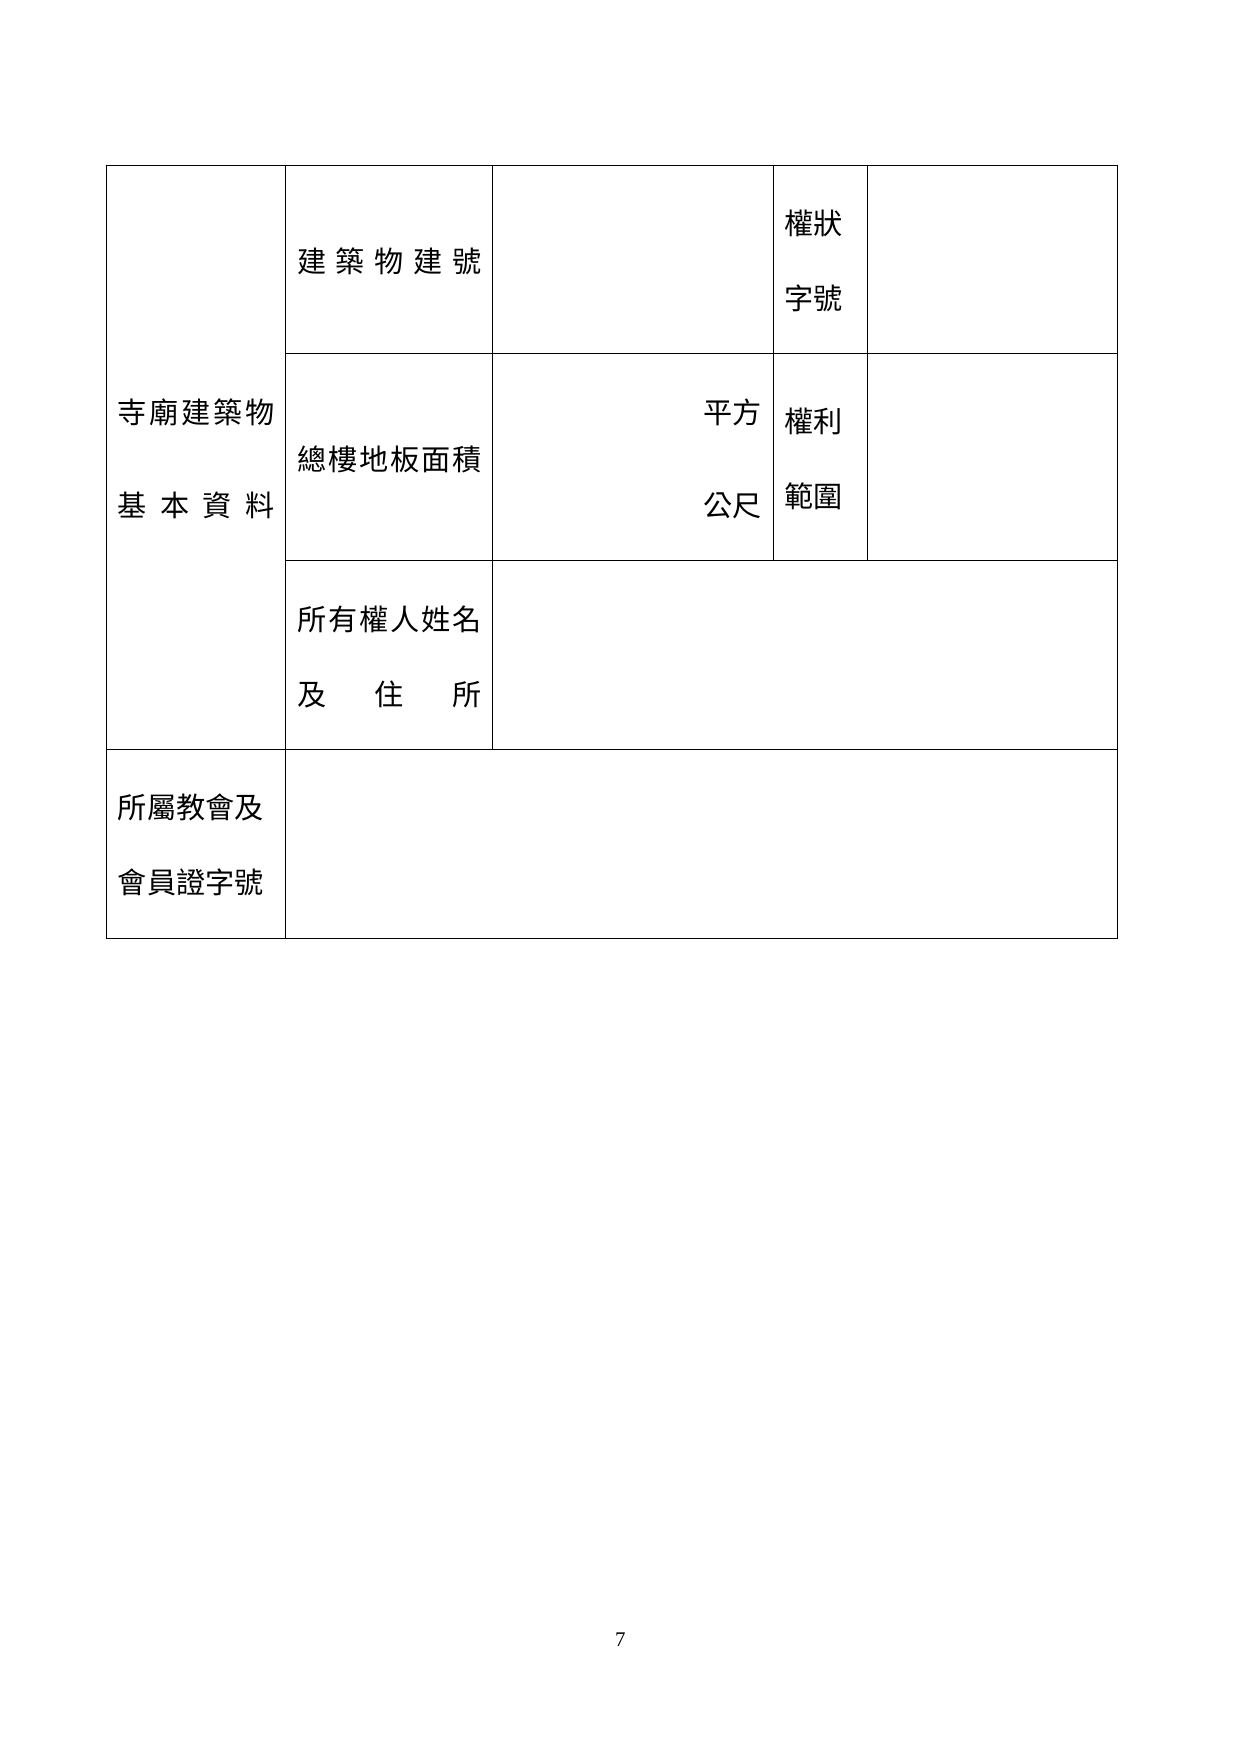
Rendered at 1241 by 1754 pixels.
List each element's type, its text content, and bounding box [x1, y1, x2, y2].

table_cell [493, 166, 773, 353]
table_cell [493, 561, 1117, 749]
table_cell [868, 166, 1117, 353]
table_cell [286, 750, 1117, 937]
table_cell [868, 354, 1117, 560]
table_cell 寺廟建築物 基本資料 [107, 166, 285, 749]
table_cell 所屬教會及會員證字號 [107, 750, 285, 937]
table_cell 總樓地板面積 [286, 354, 492, 560]
table_cell 所有權人姓名及住所 [286, 561, 492, 749]
table_cell 平方 公尺 [493, 354, 773, 560]
table_cell 建築物建號 [286, 166, 492, 353]
table_cell 權利範圍 [774, 354, 867, 560]
table_cell 權狀字號 [774, 166, 867, 353]
